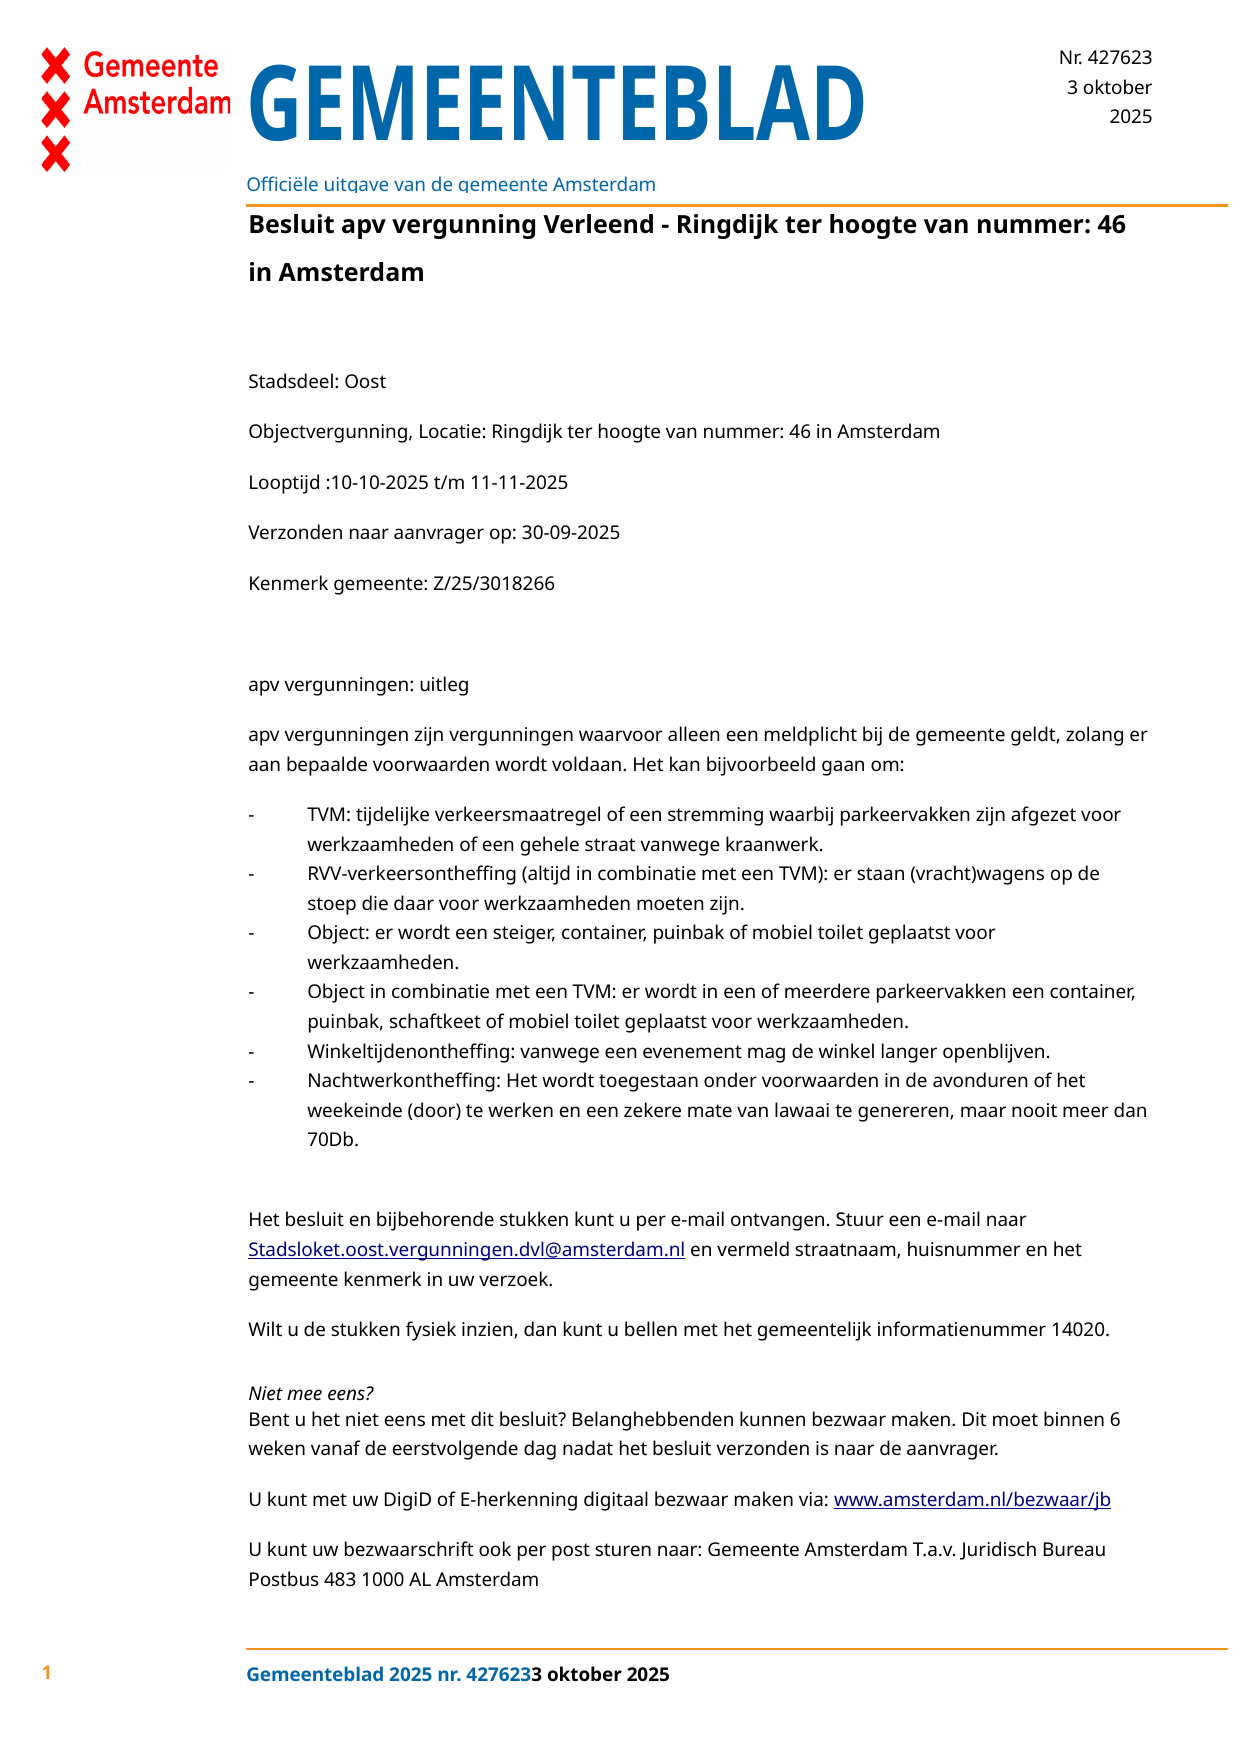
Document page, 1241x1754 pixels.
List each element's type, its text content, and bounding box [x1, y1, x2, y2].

text Wilt u de stukken fysiek inzien, dan kunt u bellen met het gemeentelijk informatienummer 14020. [248, 1316, 1152, 1342]
list Nachtwerkontheffing: Het wordt toegestaan onder voorwaarden in de avonduren of het weekeinde (door) te werken en een zekere mate van lawaai te genereren, maar nooit meer dan 70Db. [248, 1067, 1152, 1152]
text Objectvergunning, Locatie: Ringdijk ter hoogte van nummer: 46 in Amsterdam [248, 419, 1152, 444]
text Kenmerk gemeente: Z/25/3018266 [248, 570, 1152, 596]
text Het besluit en bijbehorende stukken kunt u per e-mail ontvangen. Stuur een e-mail naar Stadsloket.oost.vergunningen.dvl@amsterdam.nl en vermeld straatnaam, huisnummer en het gemeente kenmerk in uw verzoek. [248, 1207, 1152, 1292]
text U kunt met uw DigiD of E-herkenning digitaal bezwaar maken via: www.amsterdam.nl/bezwaar/jb [248, 1486, 1152, 1512]
text apv vergunningen zijn vergunningen waarvoor alleen een meldplicht bij de gemeente geldt, zolang er aan bepaalde voorwaarden wordt voldaan. Het kan bijvoorbeeld gaan om: [248, 721, 1152, 777]
list Winkeltijdenontheffing: vanwege een evenement mag de winkel langer openblijven. [248, 1038, 1152, 1064]
text U kunt uw bezwaarschrift ook per post sturen naar: Gemeente Amsterdam T.a.v. Juridisch Bureau Postbus 483 1000 AL Amsterdam [248, 1536, 1152, 1592]
list RVV-verkeersontheffing (altijd in combinatie met een TVM): er staan (vracht)wagens op de stoep die daar voor werkzaamheden moeten zijn. [248, 860, 1152, 916]
text Verzonden naar aanvrager op: 30-09-2025 [248, 519, 1152, 545]
text Looptijd :10-10-2025 t/m 11-11-2025 [248, 469, 1152, 495]
list TVM: tijdelijke verkeersmaatregel of een stremming waarbij parkeervakken zijn afgezet voor werkzaamheden of een gehele straat vanwege kraanwerk. [248, 801, 1152, 857]
text Besluit apv vergunning Verleend - Ringdijk ter hoogte van nummer: 46 in Amsterdam [248, 207, 1152, 288]
picture [41, 47, 231, 172]
text Niet mee eens? [248, 1380, 1152, 1406]
list Object in combinatie met een TVM: er wordt in een of meerdere parkeervakken een container, puinbak, schaftkeet of mobiel toilet geplaatst voor werkzaamheden. [248, 979, 1152, 1034]
text apv vergunningen: uitleg [248, 671, 1152, 697]
list Object: er wordt een steiger, container, puinbak of mobiel toilet geplaatst voor werkzaamheden. [248, 919, 1152, 975]
text Bent u het niet eens met dit besluit? Belanghebbenden kunnen bezwaar maken. Dit moet binnen 6 weken vanaf de eerstvolgende dag nadat het besluit verzonden is naar de aanvrager. [248, 1406, 1152, 1461]
text Stadsdeel: Oost [248, 368, 1152, 394]
